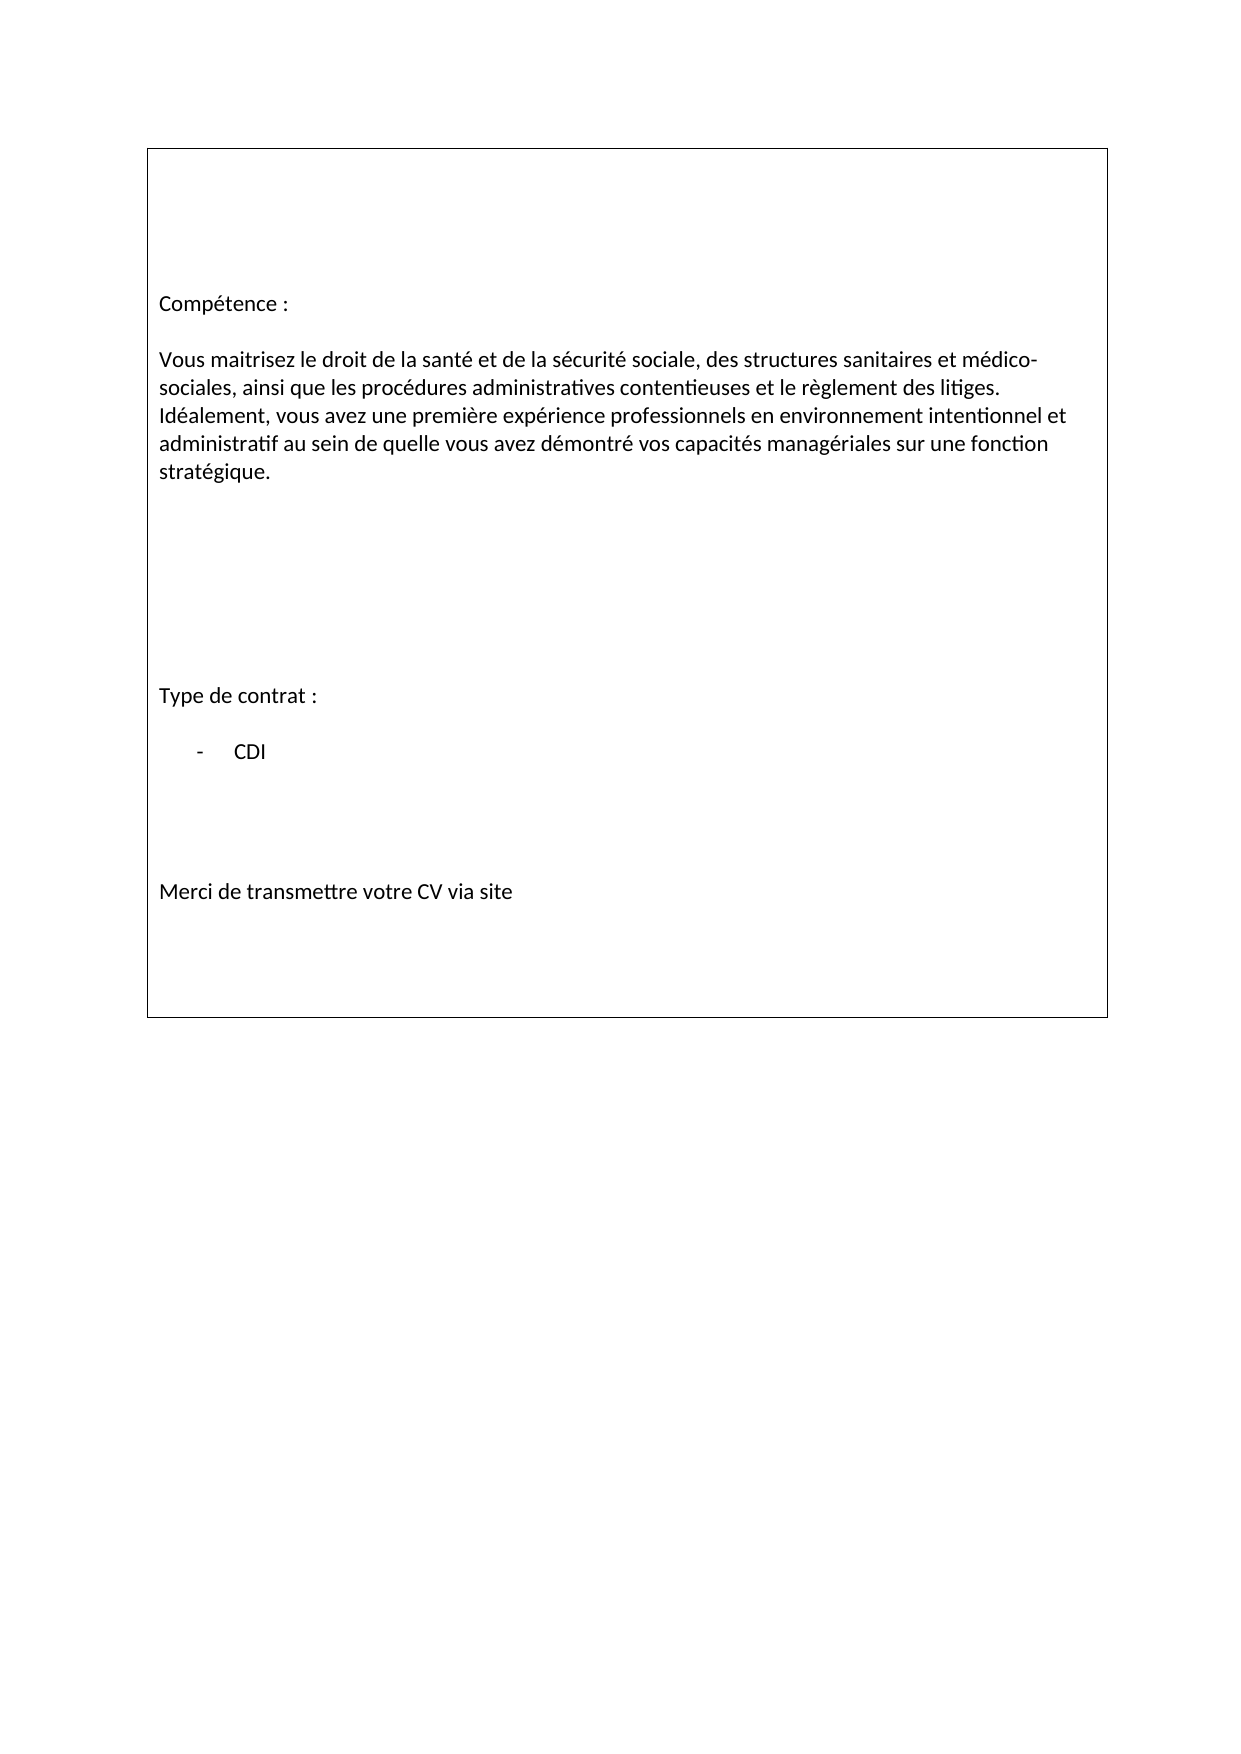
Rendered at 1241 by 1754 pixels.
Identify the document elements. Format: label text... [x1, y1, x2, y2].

table_header Compétence : Vous maitrisez le droit de la santé et de la sécurité sociale, des structures sanitaires et médico-sociales, ainsi que les procédures administratives contentieuses et le règlement des litiges. Idéalement, vous avez une première expérience professionnels en environnement intentionnel et administratif au sein de quelle vous avez démontré vos capacités managériales sur une fonction stratégique. Type de contrat : CDI Merci de transmettre votre CV via site [148, 149, 1107, 1017]
